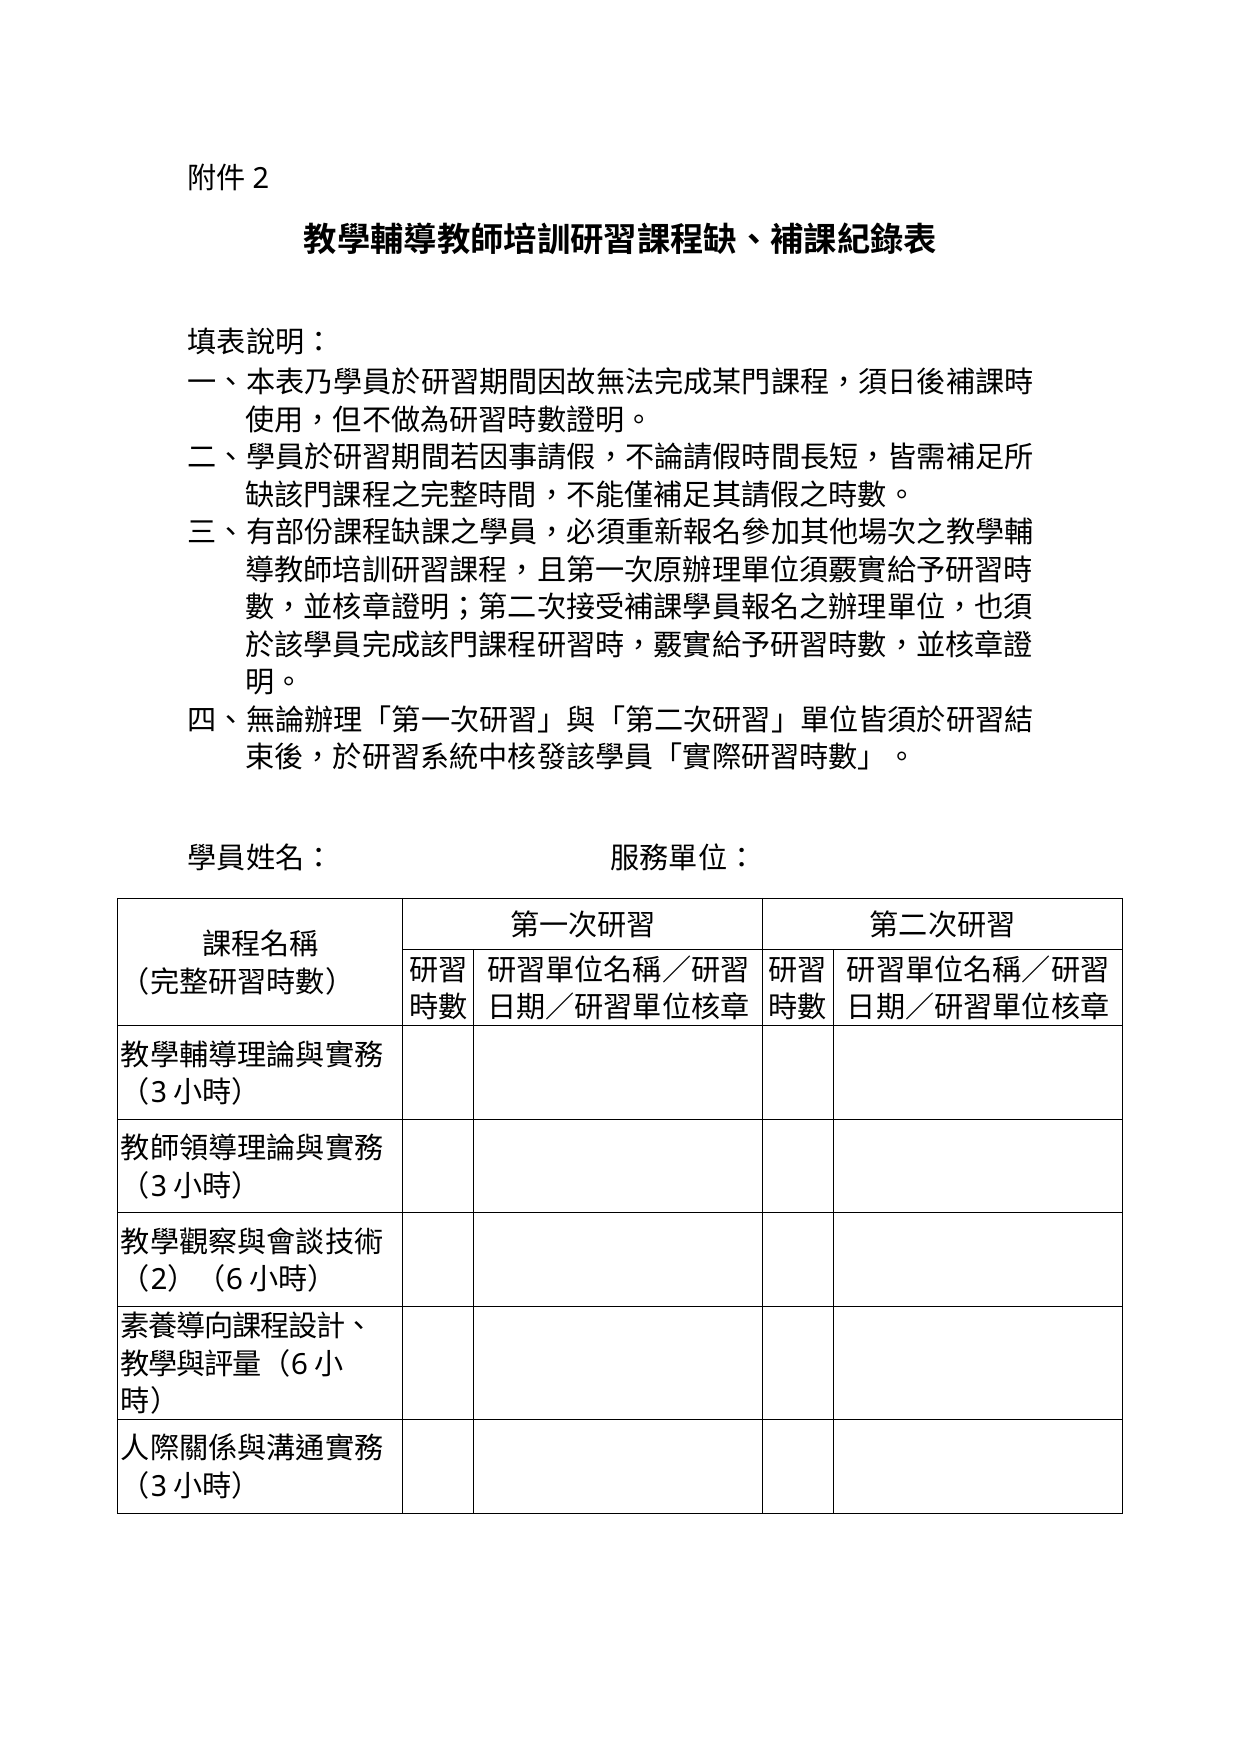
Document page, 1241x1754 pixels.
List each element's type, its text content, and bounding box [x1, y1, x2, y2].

table_header 第一次研習 [403, 899, 762, 949]
table_cell [403, 1120, 473, 1212]
table_cell 研習時數 [763, 950, 833, 1025]
text 三、有部份課程缺課之學員，必須重新報名參加其他場次之教學輔導教師培訓研習課程，且第一次原辦理單位須覈實給予研習時數，並核章證明；第二次接受補課學員報名之辦理單位，也須於該學員完成該門課程研習時，覈實給予研習時數，並核章證明。 [187, 512, 1053, 700]
table_cell [834, 1120, 1122, 1212]
table_cell 人際關係與溝通實務 （3小時） [118, 1420, 402, 1513]
table_cell [763, 1420, 833, 1513]
table_header 課程名稱 （完整研習時數） [118, 899, 402, 1025]
text 填表說明： [187, 310, 1053, 362]
table_cell [403, 1026, 473, 1119]
table_cell [403, 1213, 473, 1306]
table_cell [474, 1026, 762, 1119]
table_cell 研習時數 [403, 950, 473, 1025]
table_cell [403, 1420, 473, 1513]
table_cell [834, 1307, 1122, 1419]
text 一、本表乃學員於研習期間因故無法完成某門課程，須日後補課時使用，但不做為研習時數證明。 [187, 362, 1053, 437]
table_cell [474, 1213, 762, 1306]
text 教學輔導教師培訓研習課程缺、補課紀錄表 [187, 196, 1053, 258]
table_cell 教學輔導理論與實務 （3小時） [118, 1026, 402, 1119]
table_cell 教學觀察與會談技術（2）（6小時） [118, 1213, 402, 1306]
table_cell 研習單位名稱／研習日期／研習單位核章 [474, 950, 762, 1025]
table_cell [474, 1420, 762, 1513]
table_cell [763, 1026, 833, 1119]
text 二、學員於研習期間若因事請假，不論請假時間長短，皆需補足所缺該門課程之完整時間，不能僅補足其請假之時數。 [187, 437, 1053, 512]
table_cell 研習單位名稱／研習日期／研習單位核章 [834, 950, 1122, 1025]
table_cell [403, 1307, 473, 1419]
table_cell [763, 1120, 833, 1212]
text 附件2 [187, 158, 1053, 196]
table_cell [763, 1213, 833, 1306]
table_cell 素養導向課程設計、教學與評量（6小時） [118, 1307, 402, 1419]
table_cell [474, 1307, 762, 1419]
table_cell [834, 1213, 1122, 1306]
table_header 第二次研習 [763, 899, 1122, 949]
table_cell [763, 1307, 833, 1419]
text 四、無論辦理「第一次研習」與「第二次研習」單位皆須於研習結束後，於研習系統中核發該學員「實際研習時數」。 [187, 700, 1053, 775]
table_cell [834, 1026, 1122, 1119]
table_cell [474, 1120, 762, 1212]
table_cell [834, 1420, 1122, 1513]
table_cell 教師領導理論與實務 （3小時） [118, 1120, 402, 1212]
text 學員姓名： 服務單位： [187, 827, 1053, 879]
